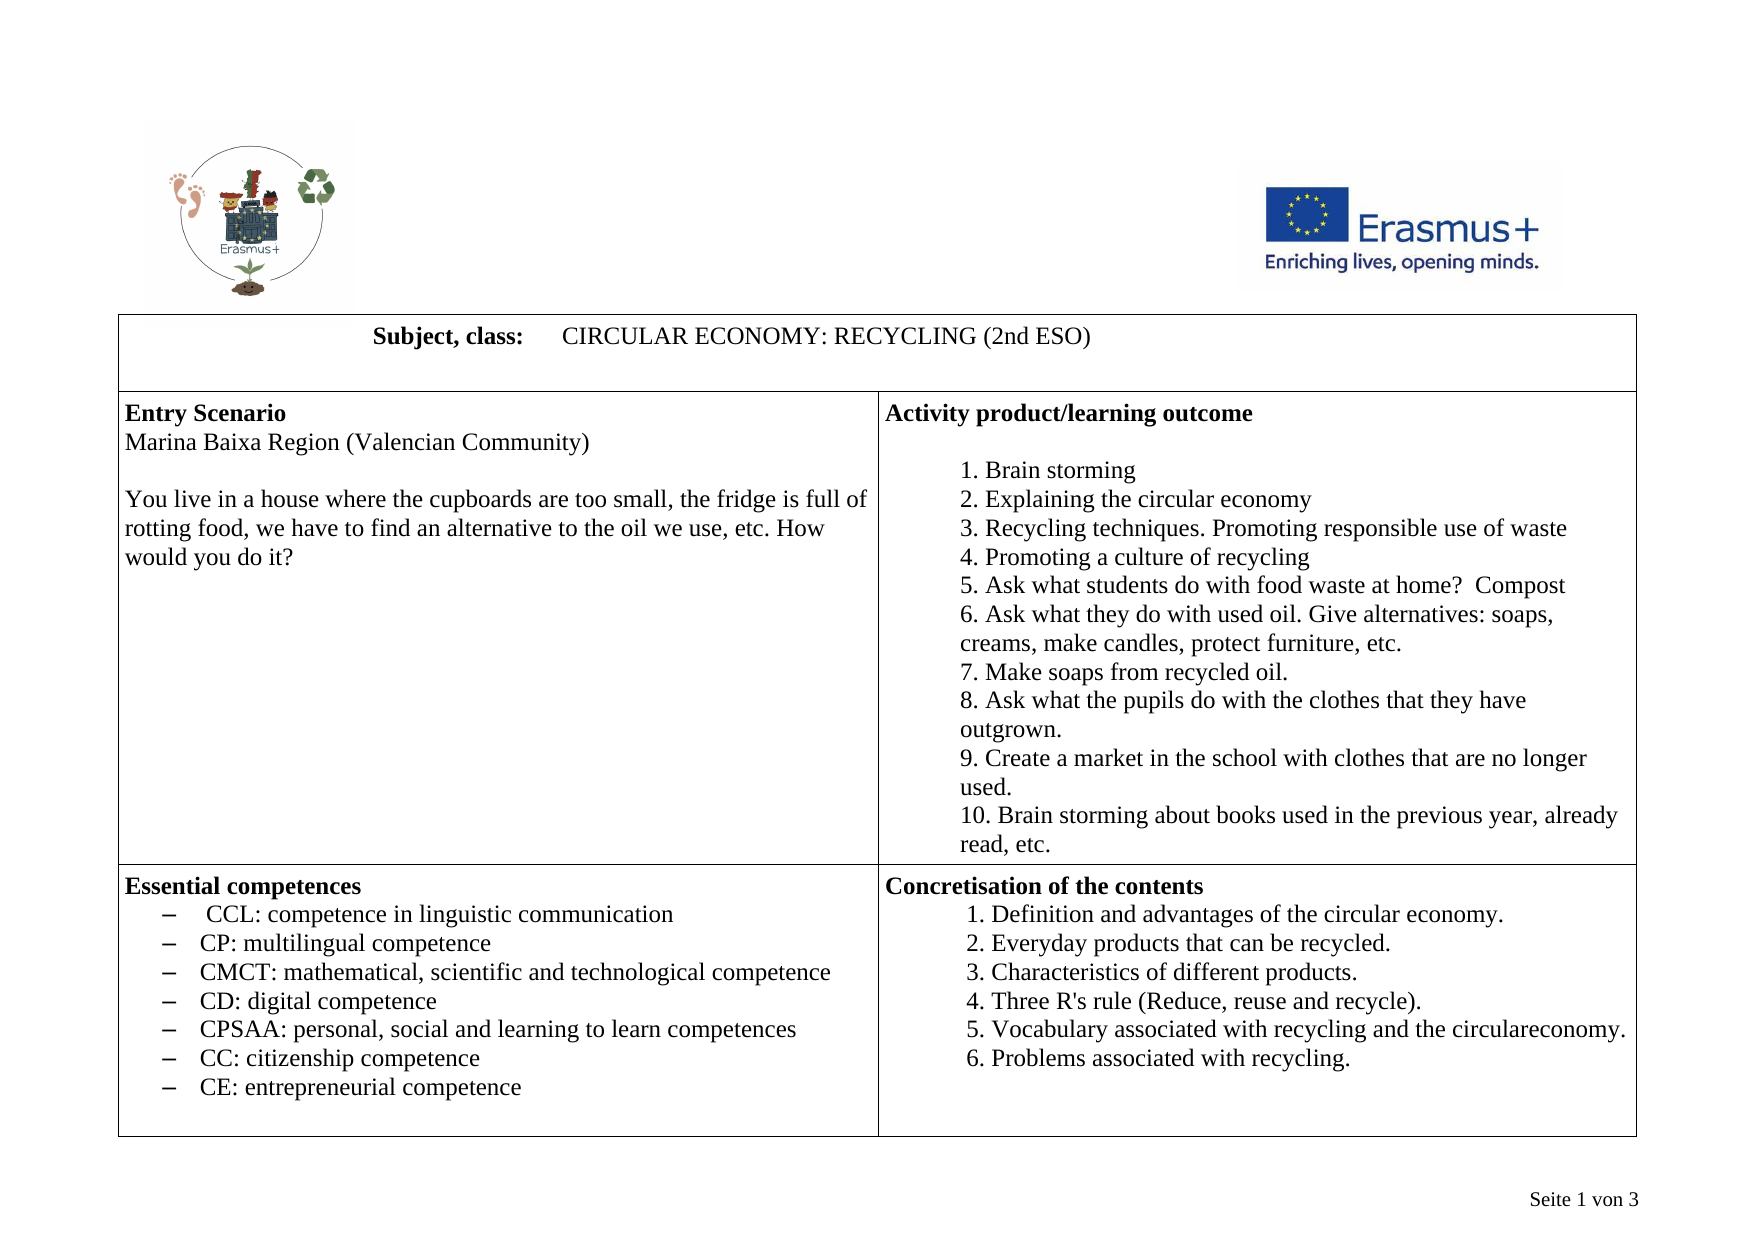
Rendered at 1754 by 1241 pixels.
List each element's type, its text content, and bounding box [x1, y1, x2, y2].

table_cell Activity product/learning outcome 1. Brain storming 2. Explaining the circular economy 3. Recycling techniques. Promoting responsible use of waste 4. Promoting a culture of recycling 5. Ask what students do with food waste at home? Compost 6. Ask what they do with used oil. Give alternatives: soaps, creams, make candles, protect furniture, etc. 7. Make soaps from recycled oil. 8. Ask what the pupils do with the clothes that they have outgrown. 9. Create a market in the school with clothes that are no longer used. 10. Brain storming about books used in the previous year, already read, etc. [879, 392, 1636, 864]
table_cell Concretisation of the contents 1. Definition and advantages of the circular economy. 2. Everyday products that can be recycled. 3. Characteristics of different products. 4. Three R's rule (Reduce, reuse and recycle). 5. Vocabulary associated with recycling and the circulareconomy. 6. Problems associated with recycling. [879, 865, 1636, 1136]
picture [142, 118, 354, 314]
table_header Subject, class: CIRCULAR ECONOMY: RECYCLING (2nd ESO) [119, 315, 1636, 391]
table_cell Entry Scenario Marina Baixa Region (Valencian Community) You live in a house where the cupboards are too small, the fridge is full of rotting food, we have to find an alternative to the oil we use, etc. How would you do it? [119, 392, 878, 864]
table_cell Essential competences CCL: competence in linguistic communication CP: multilingual competence CMCT: mathematical, scientific and technological competence CD: digital competence CPSAA: personal, social and learning to learn competences CC: citizenship competence CE: entrepreneurial competence CCEC: competence in cultural awareness and expression Subject competences - Responsible consumption habits Habits of care and respect for the environment. Understand and relate the key concepts of the circular economy, transferring them to their field of action. Know the specific tools to put into practice the saving and reuse of products in our daily lives. To know how to efficiently manage resources. To know the European and international legislation and regulatory framework on sustainable economy. To integrate ethical aspects and consumer behaviour policies in decision making oriented towards recycling. To develop an attitude and critical thinking with regard to the predominant economic objectives and behaviour in today's societies, as well as to reflect on alternative courses of action. [119, 865, 878, 1136]
picture [142, 315, 354, 326]
picture [1238, 162, 1563, 292]
